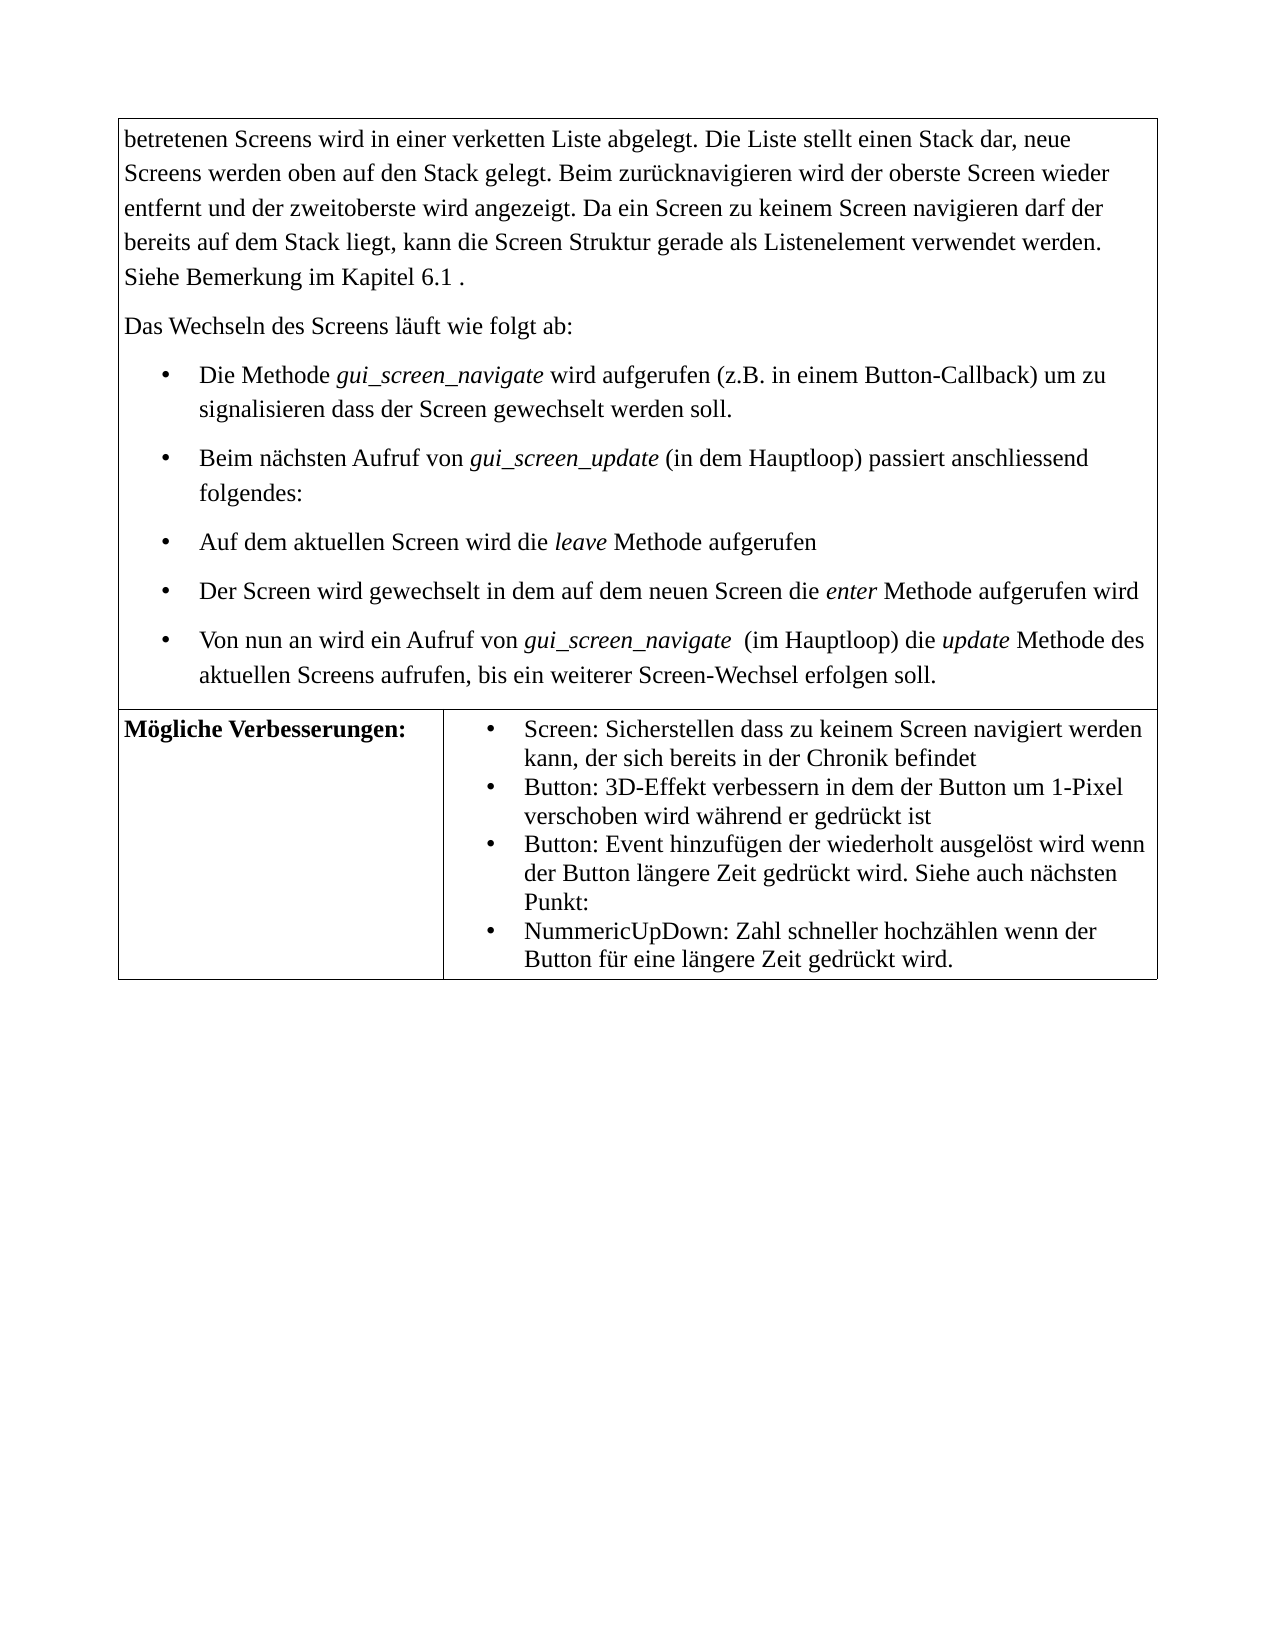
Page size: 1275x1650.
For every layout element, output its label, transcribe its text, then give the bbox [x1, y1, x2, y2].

table_cell betretenen Screens wird in einer verketten Liste abgelegt. Die Liste stellt einen Stack dar, neue Screens werden oben auf den Stack gelegt. Beim zurücknavigieren wird der oberste Screen wieder entfernt und der zweitoberste wird angezeigt. Da ein Screen zu keinem Screen navigieren darf der bereits auf dem Stack liegt, kann die Screen Struktur gerade als Listenelement verwendet werden. Siehe Bemerkung im Kapitel 6.1 . Das Wechseln des Screens läuft wie folgt ab: Die Methode gui_screen_navigate wird aufgerufen (z.B. in einem Button-Callback) um zu signalisieren dass der Screen gewechselt werden soll. Beim nächsten Aufruf von gui_screen_update (in dem Hauptloop) passiert anschliessend folgendes: Auf dem aktuellen Screen wird die leave Methode aufgerufen Der Screen wird gewechselt in dem auf dem neuen Screen die enter Methode aufgerufen wird Von nun an wird ein Aufruf von gui_screen_navigate (im Hauptloop) die update Methode des aktuellen Screens aufrufen, bis ein weiterer Screen-Wechsel erfolgen soll. [119, 119, 1157, 709]
table_cell Mögliche Verbesserungen: [119, 710, 443, 979]
table_cell Screen: Sicherstellen dass zu keinem Screen navigiert werden kann, der sich bereits in der Chronik befindet Button: 3D-Effekt verbessern in dem der Button um 1-Pixel verschoben wird während er gedrückt ist Button: Event hinzufügen der wiederholt ausgelöst wird wenn der Button längere Zeit gedrückt wird. Siehe auch nächsten Punkt: NummericUpDown: Zahl schneller hochzählen wenn der Button für eine längere Zeit gedrückt wird. [444, 710, 1157, 979]
